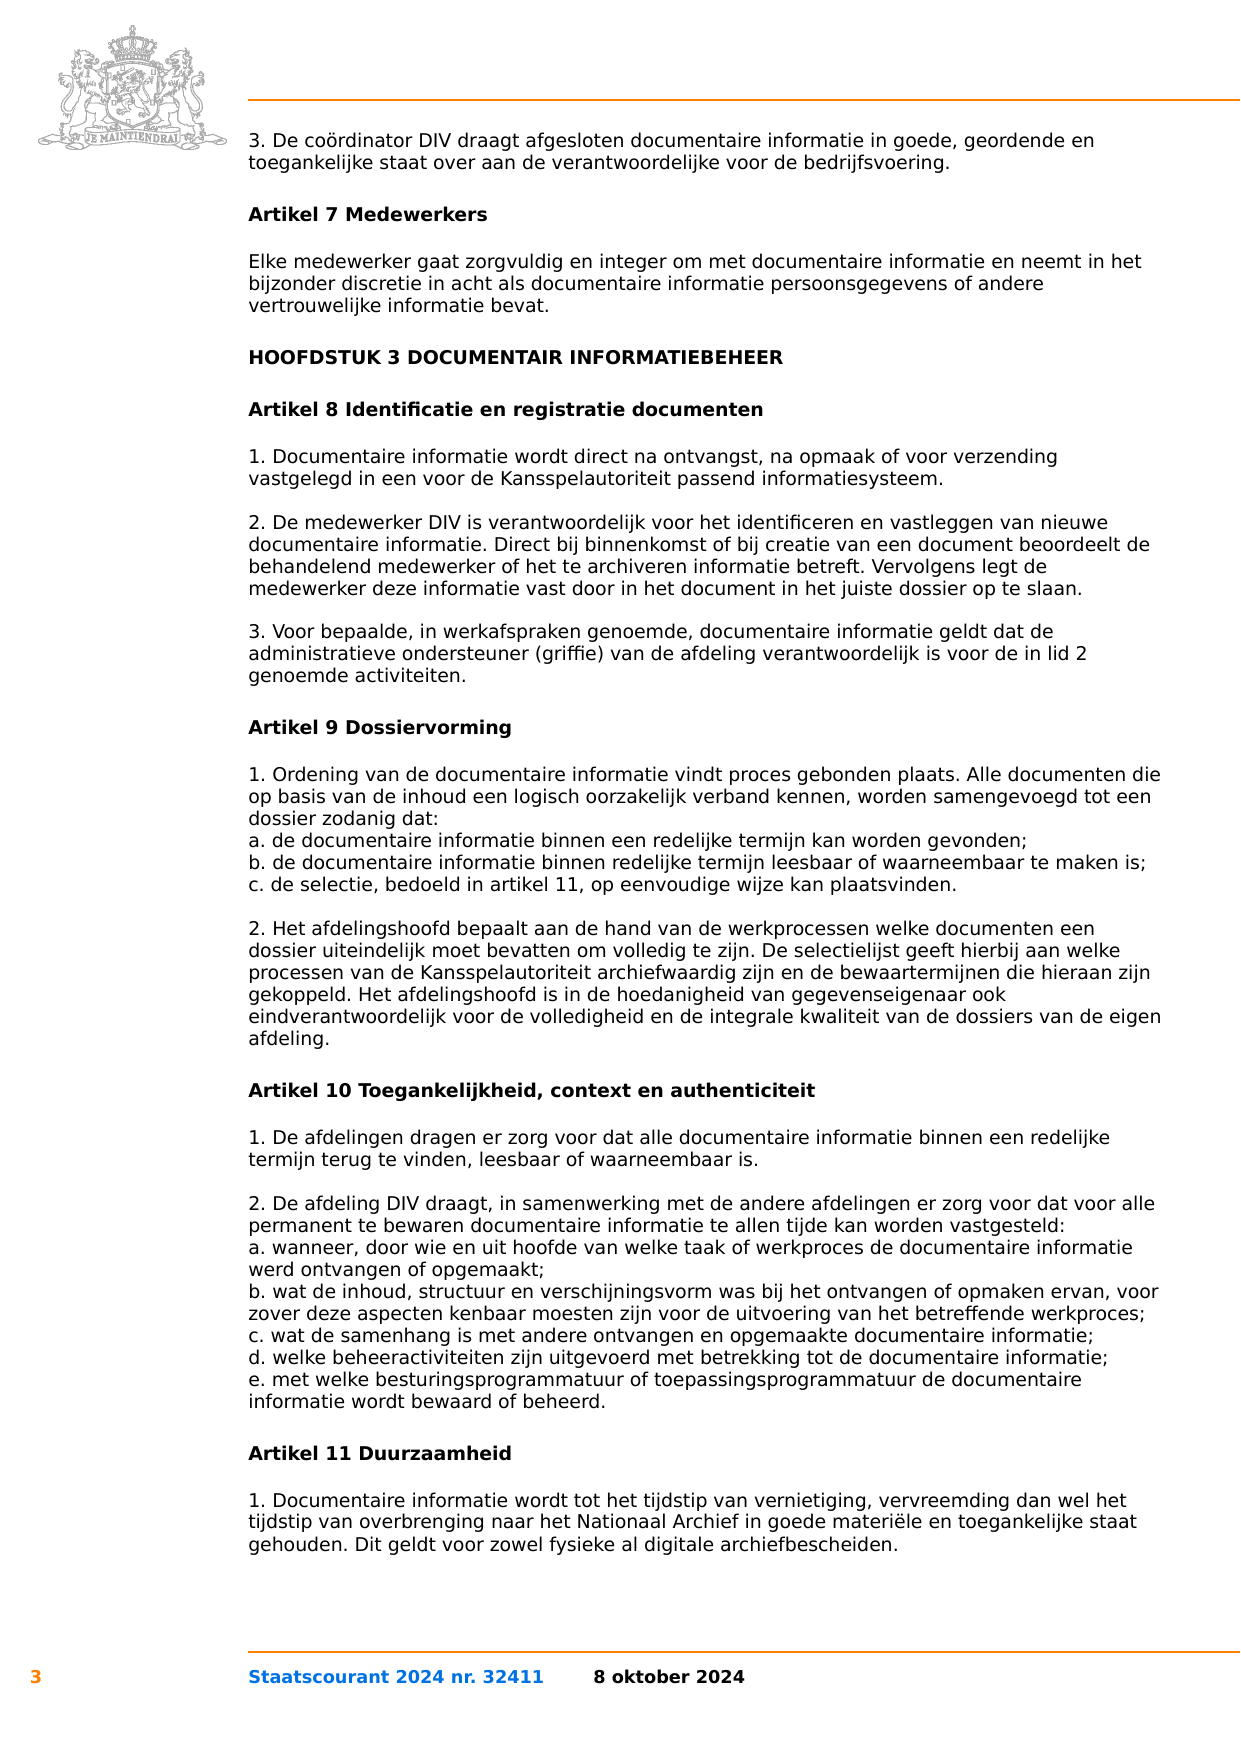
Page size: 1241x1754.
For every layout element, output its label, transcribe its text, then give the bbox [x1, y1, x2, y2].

text b. wat de inhoud, structuur en verschijningsvorm was bij het ontvangen of opmaken ervan, voor zover deze aspecten kenbaar moesten zijn voor de uitvoering van het betreffende werkproces; [248, 1281, 1163, 1324]
picture [38, 25, 227, 150]
text 1. Ordening van de documentaire informatie vindt proces gebonden plaats. Alle documenten die op basis van de inhoud een logisch oorzakelijk verband kennen, worden samengevoegd tot een dossier zodanig dat: [248, 764, 1163, 830]
text c. wat de samenhang is met andere ontvangen en opgemaakte documentaire informatie; [248, 1324, 1163, 1347]
text a. de documentaire informatie binnen een redelijke termijn kan worden gevonden; [248, 830, 1163, 852]
text c. de selectie, bedoeld in artikel 11, op eenvoudige wijze kan plaatsvinden. [248, 874, 1163, 896]
text 2. Het afdelingshoofd bepaalt aan de hand van de werkprocessen welke documenten een dossier uiteindelijk moet bevatten om volledig te zijn. De selectielijst geeft hierbij aan welke processen van de Kansspelautoriteit archiefwaardig zijn en de bewaartermijnen die hieraan zijn gekoppeld. Het afdelingshoofd is in de hoedanigheid van gegevenseigenaar ook eindverantwoordelijk voor de volledigheid en de integrale kwaliteit van de dossiers van de eigen afdeling. [248, 918, 1163, 1050]
text 1. Documentaire informatie wordt tot het tijdstip van vernietiging, vervreemding dan wel het tijdstip van overbrenging naar het Nationaal Archief in goede materiële en toegankelijke staat gehouden. Dit geldt voor zowel fysieke al digitale archiefbescheiden. [248, 1489, 1163, 1555]
text 3. De coördinator DIV draagt afgesloten documentaire informatie in goede, geordende en toegankelijke staat over aan de verantwoordelijke voor de bedrijfsvoering. [248, 130, 1163, 174]
text d. welke beheeractiviteiten zijn uitgevoerd met betrekking tot de documentaire informatie; [248, 1347, 1163, 1368]
text b. de documentaire informatie binnen redelijke termijn leesbaar of waarneembaar te maken is; [248, 852, 1163, 874]
subtitle Artikel 11 Duurzaamheid [248, 1442, 1163, 1464]
text a. wanneer, door wie en uit hoofde van welke taak of werkproces de documentaire informatie werd ontvangen of opgemaakt; [248, 1237, 1163, 1281]
subtitle HOOFDSTUK 3 DOCUMENTAIR INFORMATIEBEHEER [248, 347, 1163, 369]
subtitle Artikel 10 Toegankelijkheid, context en authenticiteit [248, 1080, 1163, 1102]
subtitle Artikel 8 Identificatie en registratie documenten [248, 399, 1163, 421]
text 1. Documentaire informatie wordt direct na ontvangst, na opmaak of voor verzending vastgelegd in een voor de Kansspelautoriteit passend informatiesysteem. [248, 446, 1163, 490]
text 1. De afdelingen dragen er zorg voor dat alle documentaire informatie binnen een redelijke termijn terug te vinden, leesbaar of waarneembaar is. [248, 1127, 1163, 1171]
text 2. De medewerker DIV is verantwoordelijk voor het identificeren en vastleggen van nieuwe documentaire informatie. Direct bij binnenkomst of bij creatie van een document beoordeelt de behandelend medewerker of het te archiveren informatie betreft. Vervolgens legt de medewerker deze informatie vast door in het document in het juiste dossier op te slaan. [248, 512, 1163, 599]
text 3. Voor bepaalde, in werkafspraken genoemde, documentaire informatie geldt dat de administratieve ondersteuner (griffie) van de afdeling verantwoordelijk is voor de in lid 2 genoemde activiteiten. [248, 621, 1163, 687]
subtitle Artikel 7 Medewerkers [248, 204, 1163, 226]
subtitle Artikel 9 Dossiervorming [248, 717, 1163, 739]
text 2. De afdeling DIV draagt, in samenwerking met de andere afdelingen er zorg voor dat voor alle permanent te bewaren documentaire informatie te allen tijde kan worden vastgesteld: [248, 1193, 1163, 1237]
text Elke medewerker gaat zorgvuldig en integer om met documentaire informatie en neemt in het bijzonder discretie in acht als documentaire informatie persoonsgegevens of andere vertrouwelijke informatie bevat. [248, 251, 1163, 317]
text e. met welke besturingsprogrammatuur of toepassingsprogrammatuur de documentaire informatie wordt bewaard of beheerd. [248, 1368, 1163, 1412]
